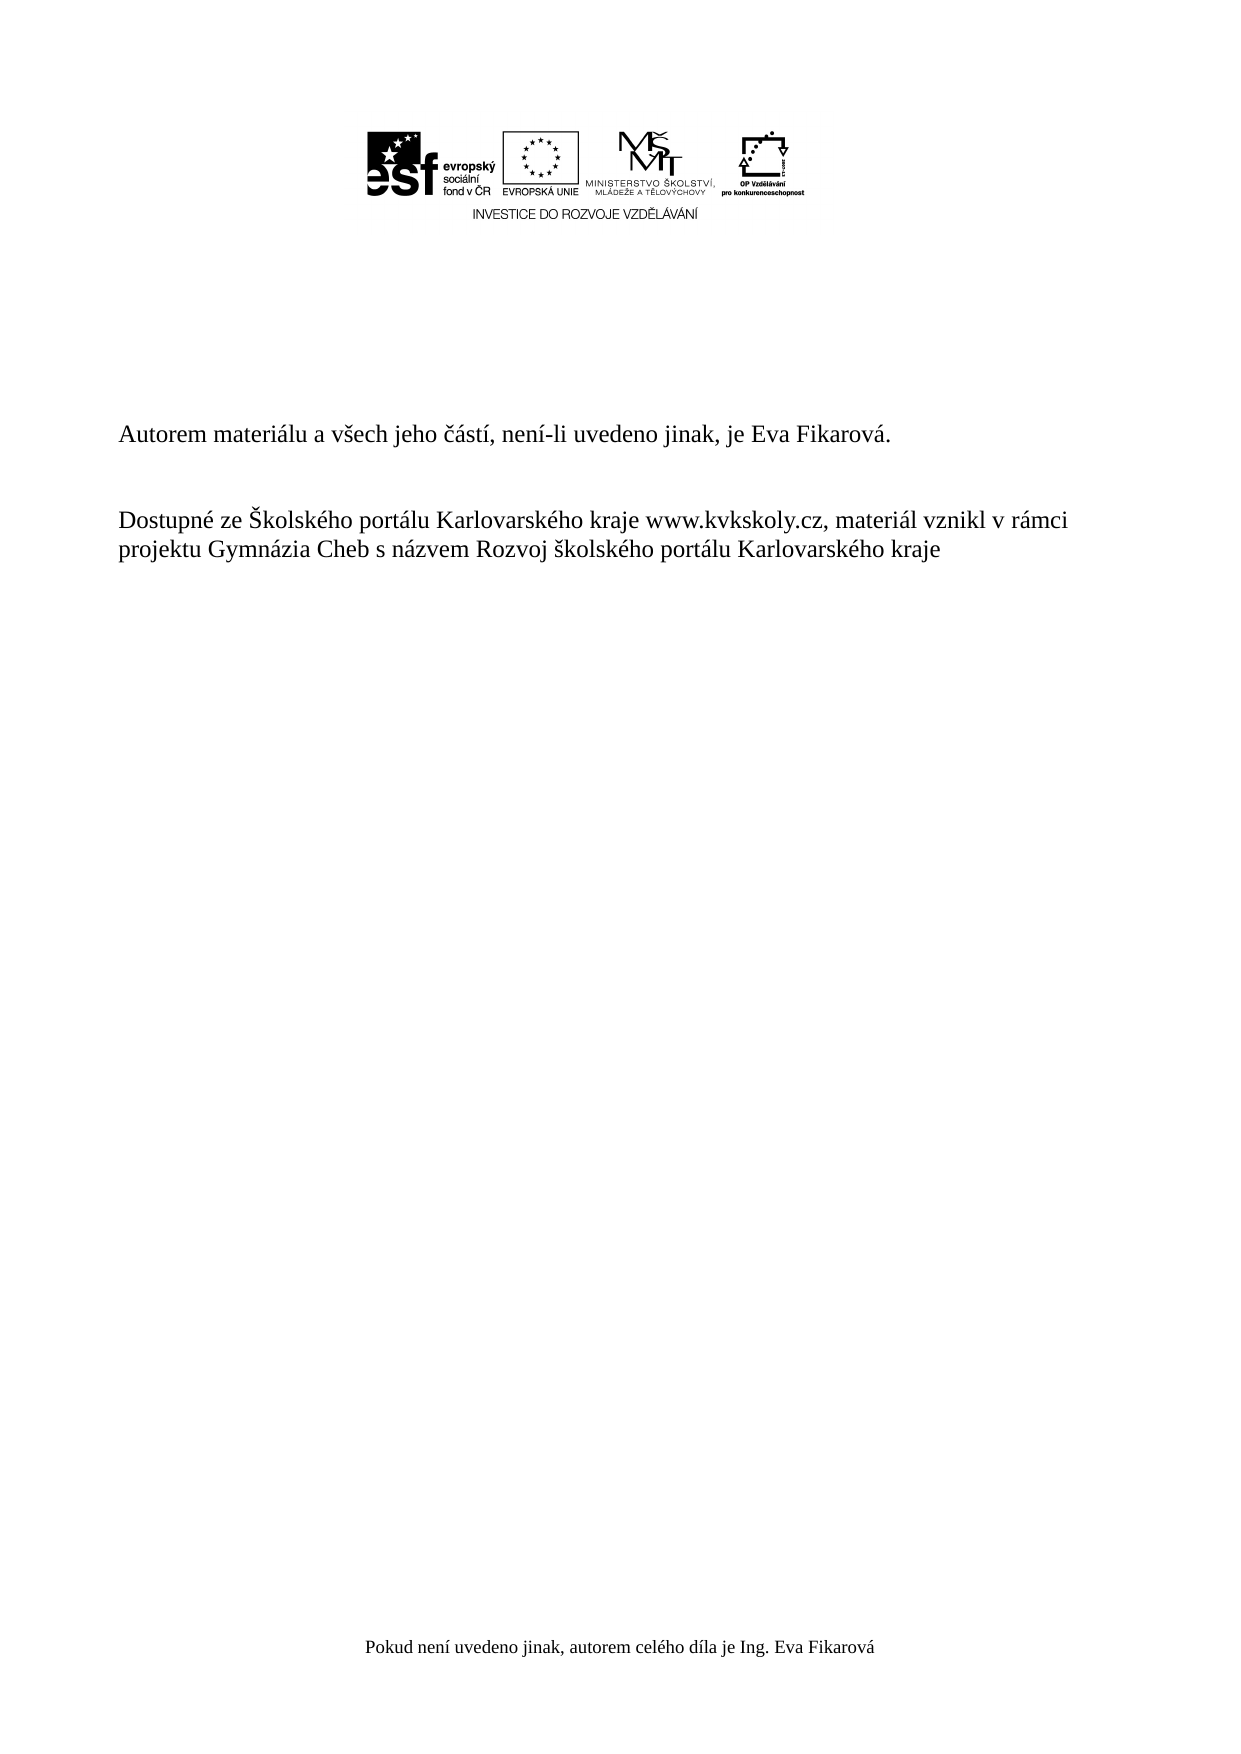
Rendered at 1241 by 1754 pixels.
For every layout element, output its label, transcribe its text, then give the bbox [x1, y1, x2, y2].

text Dostupné ze Školského portálu Karlovarského kraje www.kvkskoly.cz, materiál vznikl v rámci projektu Gymnázia Cheb s názvem Rozvoj školského portálu Karlovarského kraje [118, 505, 1122, 562]
text Autorem materiálu a všech jeho částí, není-li uvedeno jinak, je Eva Fikarová. [118, 419, 1122, 447]
